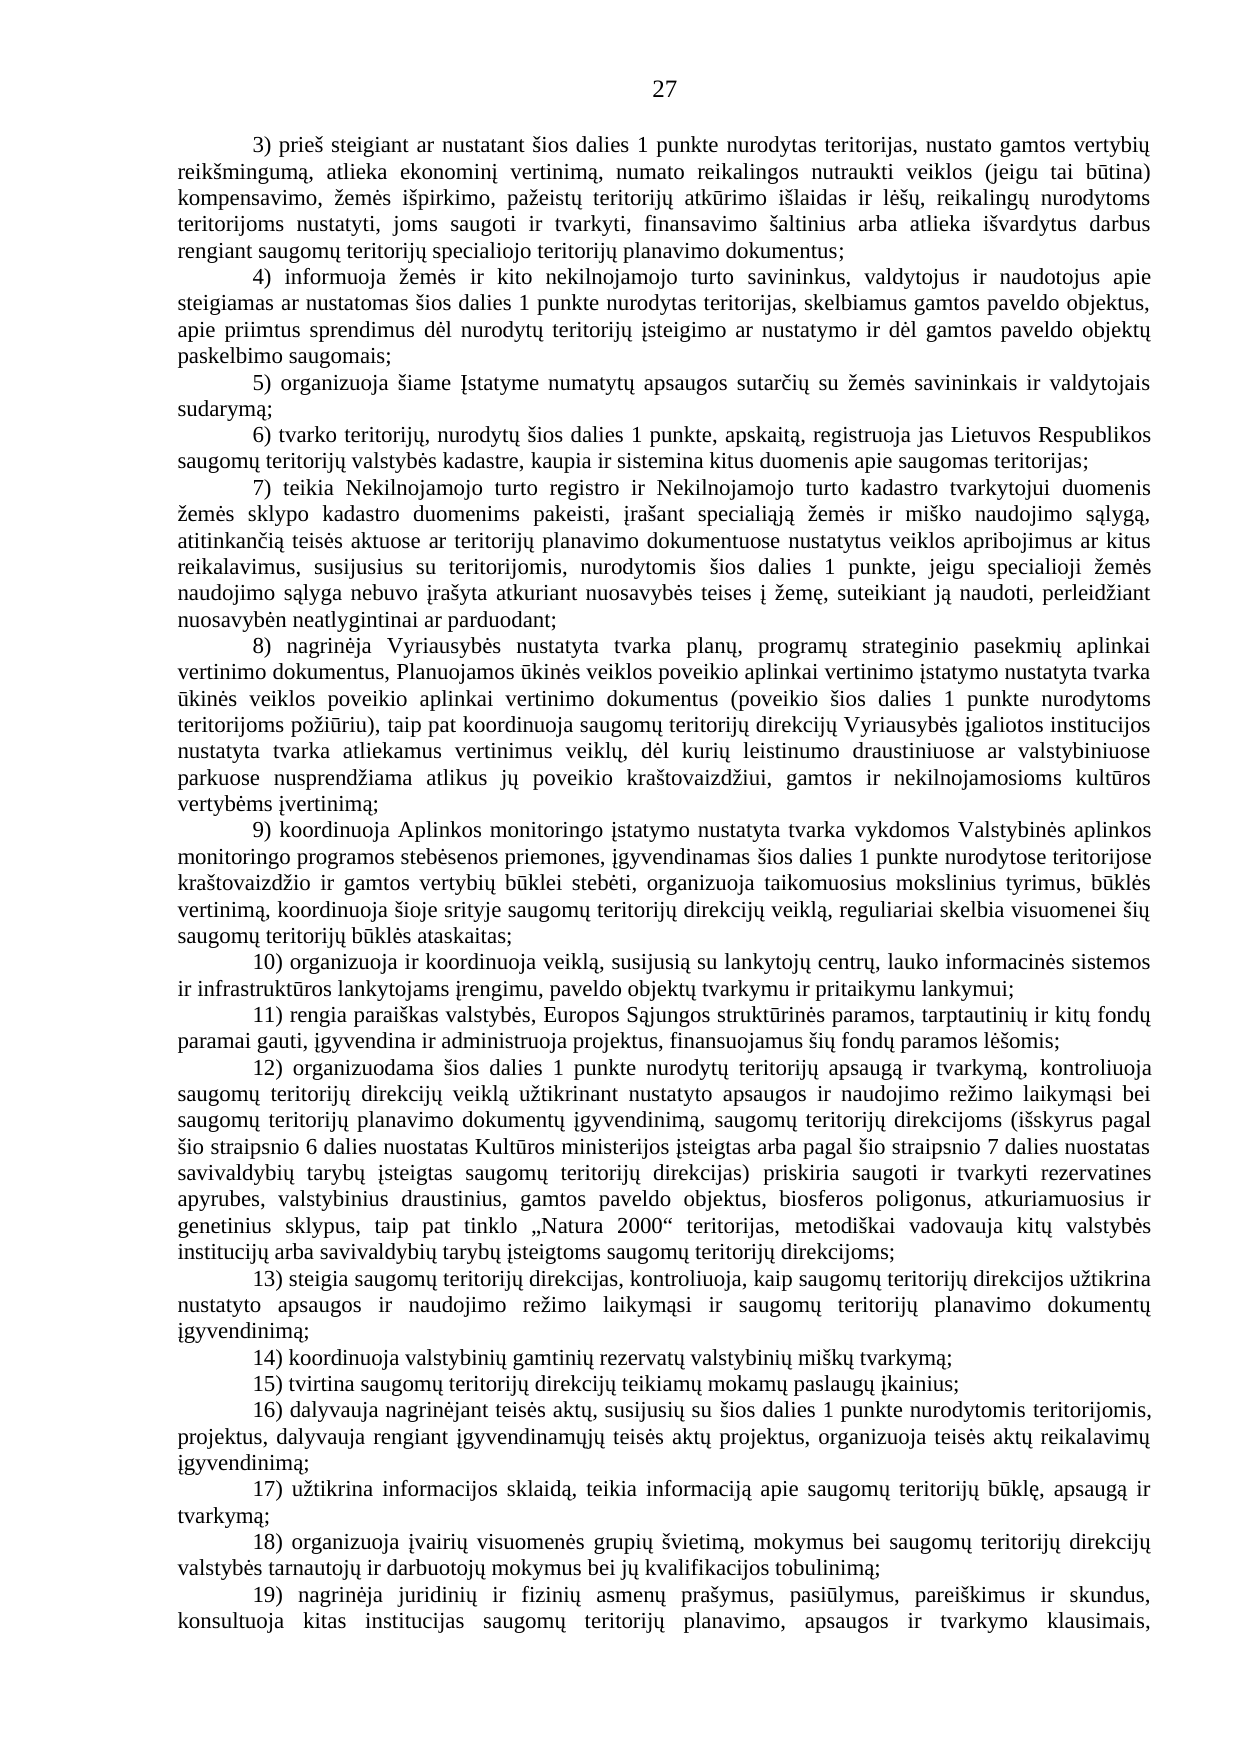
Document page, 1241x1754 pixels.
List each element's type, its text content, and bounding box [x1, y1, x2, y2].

text 15) tvirtina saugomų teritorijų direkcijų teikiamų mokamų paslaugų įkainius; [177, 1370, 1152, 1396]
text 19) nagrinėja juridinių ir fizinių asmenų prašymus, pasiūlymus, pareiškimus ir skundus, konsultuoja kitas institucijas saugomų teritorijų planavimo, apsaugos ir tvarkymo klausimais, [177, 1581, 1152, 1633]
text 10) organizuoja ir koordinuoja veiklą, susijusią su lankytojų centrų, lauko informacinės sistemos ir infrastruktūros lankytojams įrengimu, paveldo objektų tvarkymu ir pritaikymu lankymui; [177, 948, 1152, 1001]
text 16) dalyvauja nagrinėjant teisės aktų, susijusių su šios dalies 1 punkte nurodytomis teritorijomis, projektus, dalyvauja rengiant įgyvendinamųjų teisės aktų projektus, organizuoja teisės aktų reikalavimų įgyvendinimą; [177, 1396, 1152, 1475]
text 4) informuoja žemės ir kito nekilnojamojo turto savininkus, valdytojus ir naudotojus apie steigiamas ar nustatomas šios dalies 1 punkte nurodytas teritorijas, skelbiamus gamtos paveldo objektus, apie priimtus sprendimus dėl nurodytų teritorijų įsteigimo ar nustatymo ir dėl gamtos paveldo objektų paskelbimo saugomais; [177, 263, 1152, 368]
text 12) organizuodama šios dalies 1 punkte nurodytų teritorijų apsaugą ir tvarkymą, kontroliuoja saugomų teritorijų direkcijų veiklą užtikrinant nustatyto apsaugos ir naudojimo režimo laikymąsi bei saugomų teritorijų planavimo dokumentų įgyvendinimą, saugomų teritorijų direkcijoms (išskyrus pagal šio straipsnio 6 dalies nuostatas Kultūros ministerijos įsteigtas arba pagal šio straipsnio 7 dalies nuostatas savivaldybių tarybų įsteigtas saugomų teritorijų direkcijas) priskiria saugoti ir tvarkyti rezervatines apyrubes, valstybinius draustinius, gamtos paveldo objektus, biosferos poligonus, atkuriamuosius ir genetinius sklypus, taip pat tinklo „Natura 2000“ teritorijas, metodiškai vadovauja kitų valstybės institucijų arba savivaldybių tarybų įsteigtoms saugomų teritorijų direkcijoms; [177, 1054, 1152, 1264]
text 7) teikia Nekilnojamojo turto registro ir Nekilnojamojo turto kadastro tvarkytojui duomenis žemės sklypo kadastro duomenims pakeisti, įrašant specialiąją žemės ir miško naudojimo sąlygą, atitinkančią teisės aktuose ar teritorijų planavimo dokumentuose nustatytus veiklos apribojimus ar kitus reikalavimus, susijusius su teritorijomis, nurodytomis šios dalies 1 punkte, jeigu specialioji žemės naudojimo sąlyga nebuvo įrašyta atkuriant nuosavybės teises į žemę, suteikiant ją naudoti, perleidžiant nuosavybėn neatlygintinai ar parduodant; [177, 474, 1152, 632]
text 18) organizuoja įvairių visuomenės grupių švietimą, mokymus bei saugomų teritorijų direkcijų valstybės tarnautojų ir darbuotojų mokymus bei jų kvalifikacijos tobulinimą; [177, 1528, 1152, 1581]
text 3) prieš steigiant ar nustatant šios dalies 1 punkte nurodytas teritorijas, nustato gamtos vertybių reikšmingumą, atlieka ekonominį vertinimą, numato reikalingos nutraukti veiklos (jeigu tai būtina) kompensavimo, žemės išpirkimo, pažeistų teritorijų atkūrimo išlaidas ir lėšų, reikalingų nurodytoms teritorijoms nustatyti, joms saugoti ir tvarkyti, finansavimo šaltinius arba atlieka išvardytus darbus rengiant saugomų teritorijų specialiojo teritorijų planavimo dokumentus; [177, 131, 1152, 263]
text 9) koordinuoja Aplinkos monitoringo įstatymo nustatyta tvarka vykdomos Valstybinės aplinkos monitoringo programos stebėsenos priemones, įgyvendinamas šios dalies 1 punkte nurodytose teritorijose kraštovaizdžio ir gamtos vertybių būklei stebėti, organizuoja taikomuosius mokslinius tyrimus, būklės vertinimą, koordinuoja šioje srityje saugomų teritorijų direkcijų veiklą, reguliariai skelbia visuomenei šių saugomų teritorijų būklės ataskaitas; [177, 817, 1152, 948]
text 8) nagrinėja Vyriausybės nustatyta tvarka planų, programų strateginio pasekmių aplinkai vertinimo dokumentus, Planuojamos ūkinės veiklos poveikio aplinkai vertinimo įstatymo nustatyta tvarka ūkinės veiklos poveikio aplinkai vertinimo dokumentus (poveikio šios dalies 1 punkte nurodytoms teritorijoms požiūriu), taip pat koordinuoja saugomų teritorijų direkcijų Vyriausybės įgaliotos institucijos nustatyta tvarka atliekamus vertinimus veiklų, dėl kurių leistinumo draustiniuose ar valstybiniuose parkuose nusprendžiama atlikus jų poveikio kraštovaizdžiui, gamtos ir nekilnojamosioms kultūros vertybėms įvertinimą; [177, 632, 1152, 817]
text 6) tvarko teritorijų, nurodytų šios dalies 1 punkte, apskaitą, registruoja jas Lietuvos Respublikos saugomų teritorijų valstybės kadastre, kaupia ir sistemina kitus duomenis apie saugomas teritorijas; [177, 421, 1152, 474]
text 17) užtikrina informacijos sklaidą, teikia informaciją apie saugomų teritorijų būklę, apsaugą ir tvarkymą; [177, 1475, 1152, 1528]
text 14) koordinuoja valstybinių gamtinių rezervatų valstybinių miškų tvarkymą; [177, 1344, 1152, 1370]
text 11) rengia paraiškas valstybės, Europos Sąjungos struktūrinės paramos, tarptautinių ir kitų fondų paramai gauti, įgyvendina ir administruoja projektus, finansuojamus šių fondų paramos lėšomis; [177, 1001, 1152, 1054]
text 5) organizuoja šiame Įstatyme numatytų apsaugos sutarčių su žemės savininkais ir valdytojais sudarymą; [177, 368, 1152, 421]
text 13) steigia saugomų teritorijų direkcijas, kontroliuoja, kaip saugomų teritorijų direkcijos užtikrina nustatyto apsaugos ir naudojimo režimo laikymąsi ir saugomų teritorijų planavimo dokumentų įgyvendinimą; [177, 1264, 1152, 1344]
